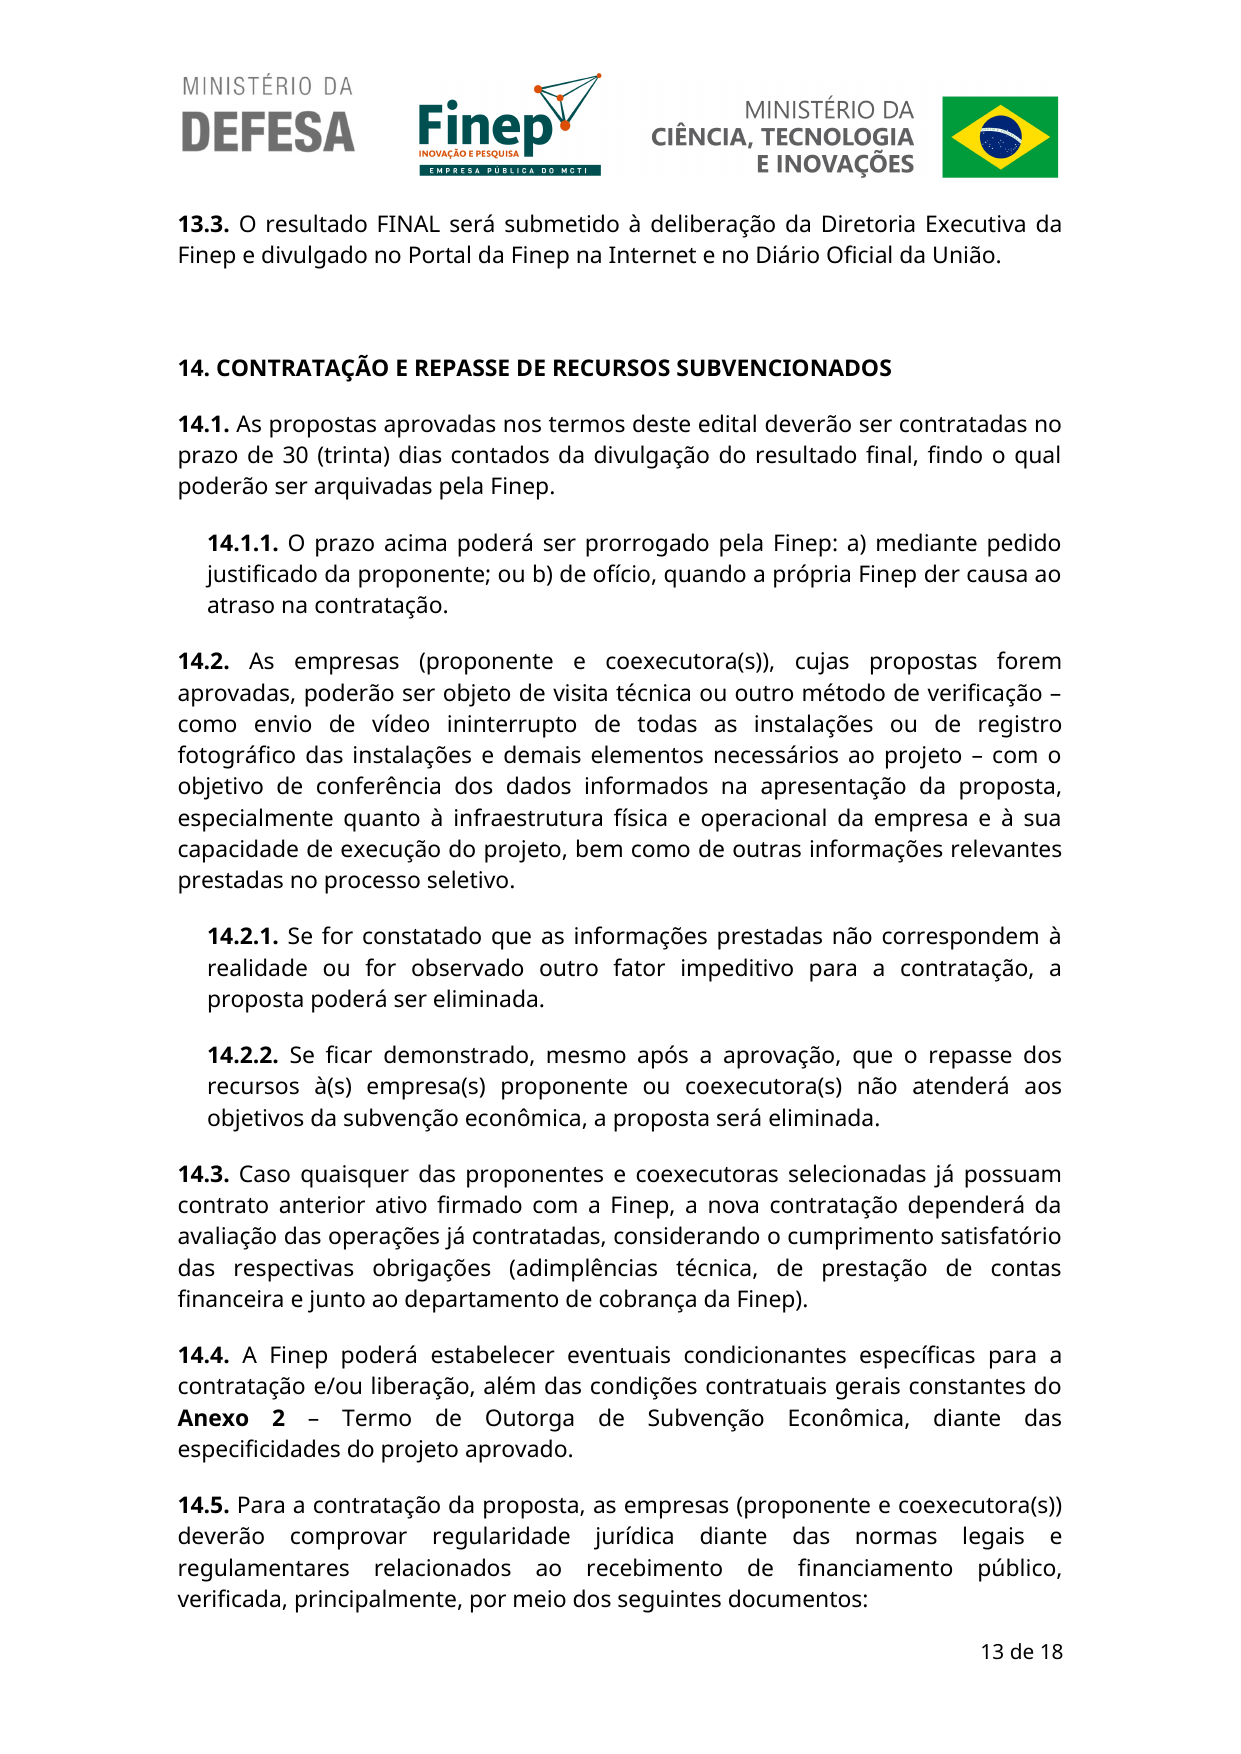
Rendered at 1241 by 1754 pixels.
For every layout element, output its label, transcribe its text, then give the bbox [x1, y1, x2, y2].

text 13.3. O resultado FINAL será submetido à deliberação da Diretoria Executiva da Finep e divulgado no Portal da Finep na Internet e no Diário Oficial da União. [177, 208, 1063, 270]
text 14.2.1. Se for constatado que as informações prestadas não correspondem à realidade ou for observado outro fator impeditivo para a contratação, a proposta poderá ser eliminada. [207, 920, 1063, 1014]
text 14.2. As empresas (proponente e coexecutora(s)), cujas propostas forem aprovadas, poderão ser objeto de visita técnica ou outro método de verificação – como envio de vídeo ininterrupto de todas as instalações ou de registro fotográfico das instalações e demais elementos necessários ao projeto – com o objetivo de conferência dos dados informados na apresentação da proposta, especialmente quanto à infraestrutura física e operacional da empresa e à sua capacidade de execução do projeto, bem como de outras informações relevantes prestadas no processo seletivo. [177, 645, 1063, 895]
text 14.2.2. Se ficar demonstrado, mesmo após a aprovação, que o repasse dos recursos à(s) empresa(s) proponente ou coexecutora(s) não atenderá aos objetivos da subvenção econômica, a proposta será eliminada. [207, 1039, 1063, 1133]
text 14. CONTRATAÇÃO E REPASSE DE RECURSOS SUBVENCIONADOS [177, 351, 1063, 383]
text 14.1. As propostas aprovadas nos termos deste edital deverão ser contratadas no prazo de 30 (trinta) dias contados da divulgação do resultado final, findo o qual poderão ser arquivadas pela Finep. [177, 408, 1063, 501]
text 14.1.1. O prazo acima poderá ser prorrogado pela Finep: a) mediante pedido justificado da proponente; ou b) de ofício, quando a própria Finep der causa ao atraso na contratação. [207, 526, 1063, 620]
text 14.5. Para a contratação da proposta, as empresas (proponente e coexecutora(s)) deverão comprovar regularidade jurídica diante das normas legais e regulamentares relacionados ao recebimento de financiamento público, verificada, principalmente, por meio dos seguintes documentos: [177, 1489, 1063, 1614]
text 14.4. A Finep poderá estabelecer eventuais condicionantes específicas para a contratação e/ou liberação, além das condições contratuais gerais constantes do Anexo 2 – Termo de Outorga de Subvenção Econômica, diante das especificidades do projeto aprovado. [177, 1339, 1063, 1464]
text 14.3. Caso quaisquer das proponentes e coexecutoras selecionadas já possuam contrato anterior ativo firmado com a Finep, a nova contratação dependerá da avaliação das operações já contratadas, considerando o cumprimento satisfatório das respectivas obrigações (adimplências técnica, de prestação de contas financeira e junto ao departamento de cobrança da Finep). [177, 1158, 1063, 1314]
